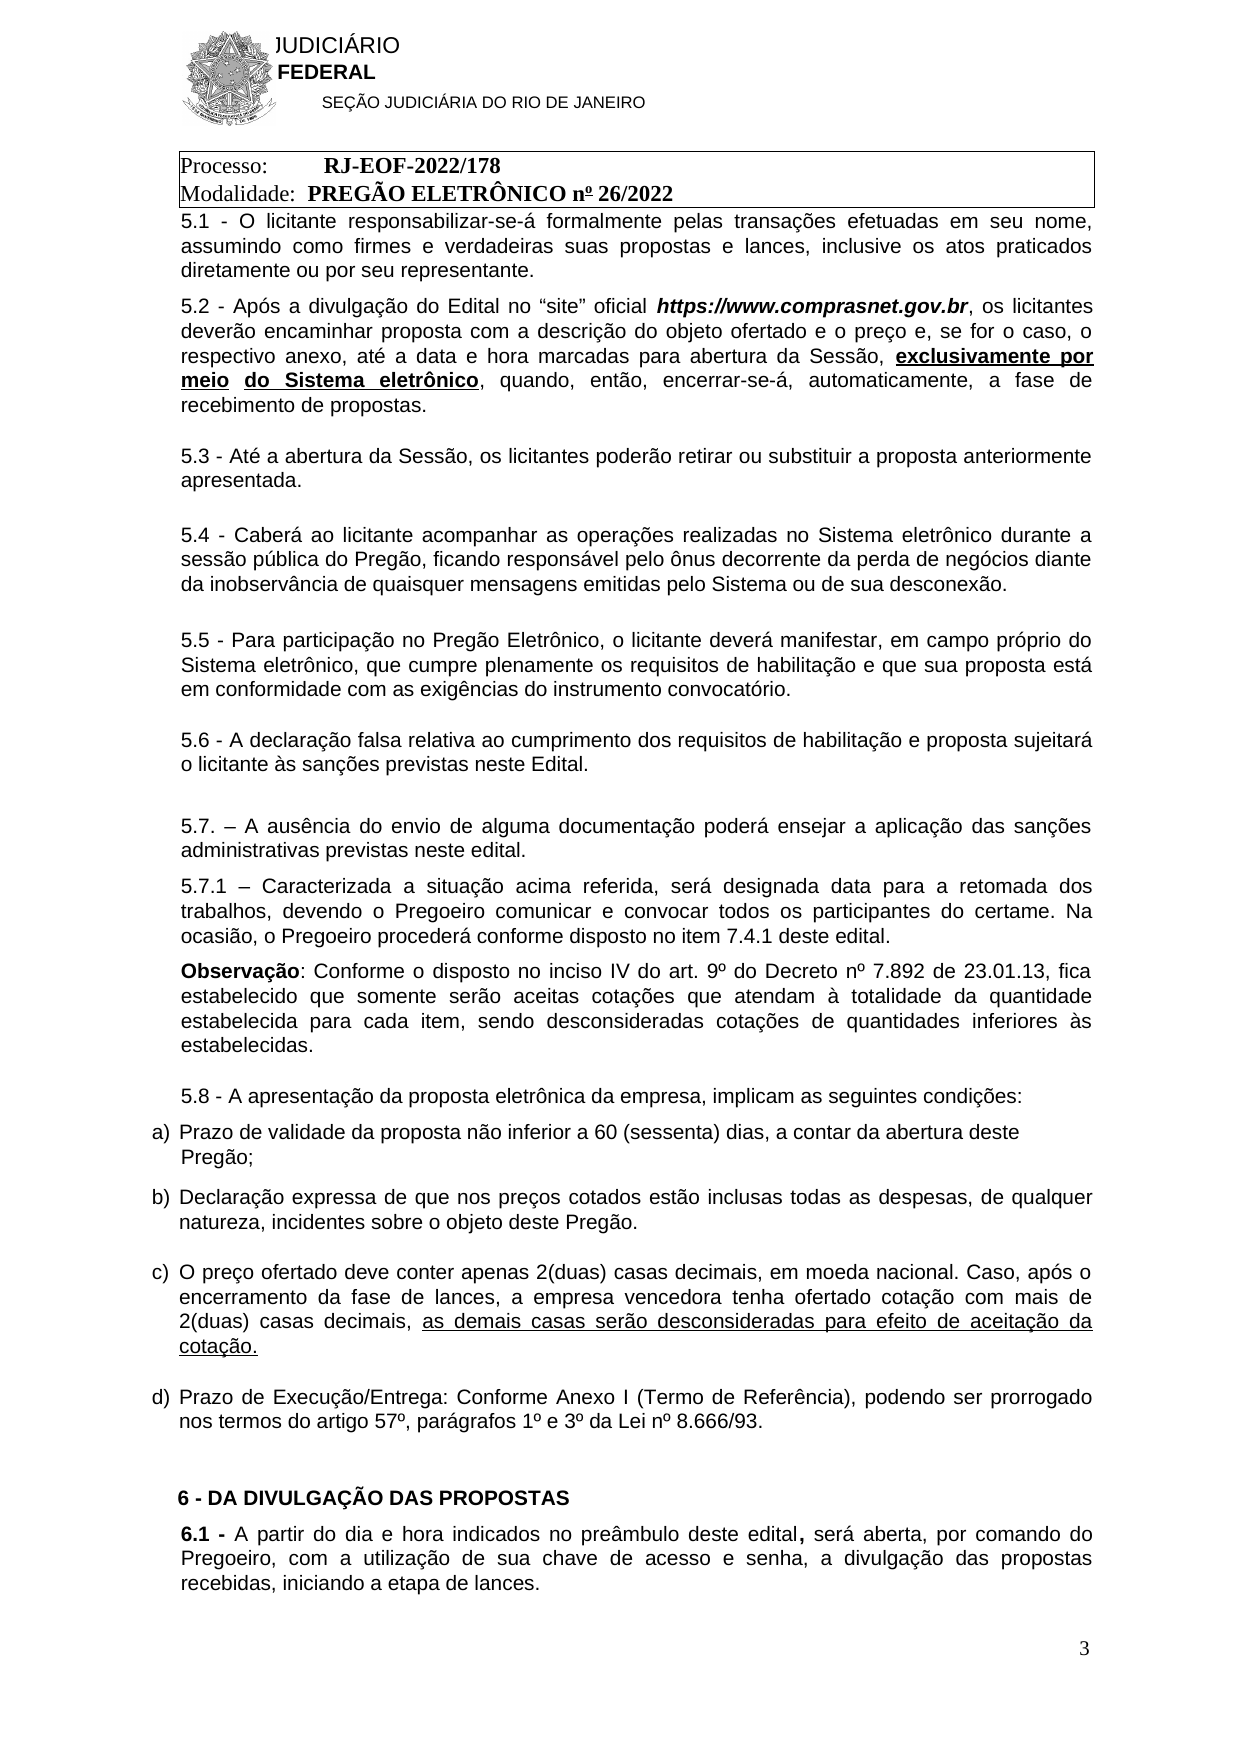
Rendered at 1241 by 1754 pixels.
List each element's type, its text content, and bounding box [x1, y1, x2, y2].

text Observação: Conforme o disposto no inciso IV do art. 9º do Decreto nº 7.892 de 23.01.13, fica estabelecido que somente serão aceitas cotações que atendam à totalidade da quantidade estabelecida para cada item, sendo desconsideradas cotações de quantidades inferiores às estabelecidas. [181, 959, 1093, 1057]
text 5.5 - Para participação no Pregão Eletrônico, o licitante deverá manifestar, em campo próprio do Sistema eletrônico, que cumpre plenamente os requisitos de habilitação e que sua proposta está em conformidade com as exigências do instrumento convocatório. [181, 628, 1093, 701]
list Prazo de validade da proposta não inferior a 60 (sessenta) dias, a contar da abertura deste [152, 1120, 1093, 1144]
text 5.7.1 – Caracterizada a situação acima referida, será designada data para a retomada dos trabalhos, devendo o Pregoeiro comunicar e convocar todos os participantes do certame. Na ocasião, o Pregoeiro procederá conforme disposto no item 7.4.1 deste edital. [181, 874, 1093, 947]
text 5.4 - Caberá ao licitante acompanhar as operações realizadas no Sistema eletrônico durante a sessão pública do Pregão, ficando responsável pelo ônus decorrente da perda de negócios diante da inobservância de quaisquer mensagens emitidas pelo Sistema ou de sua desconexão. [181, 523, 1093, 596]
list Prazo de Execução/Entrega: Conforme Anexo I (Termo de Referência), podendo ser prorrogado nos termos do artigo 57º, parágrafos 1º e 3º da Lei nº 8.666/93. [152, 1385, 1093, 1433]
text 6.1 - A partir do dia e hora indicados no preâmbulo deste edital, será aberta, por comando do Pregoeiro, com a utilização de sua chave de acesso e senha, a divulgação das propostas recebidas, iniciando a etapa de lances. [181, 1522, 1093, 1595]
text 5.7. – A ausência do envio de alguma documentação poderá ensejar a aplicação das sanções administrativas previstas neste edital. [181, 813, 1093, 862]
text 5.1 - O licitante responsabilizar-se-á formalmente pelas transações efetuadas em seu nome, assumindo como firmes e verdadeiras suas propostas e lances, inclusive os atos praticados diretamente ou por seu representante. [181, 209, 1093, 282]
text 5.2 - Após a divulgação do Edital no “site” oficial https://www.comprasnet.gov.br, os licitantes deverão encaminhar proposta com a descrição do objeto ofertado e o preço e, se for o caso, o respectivo anexo, até a data e hora marcadas para abertura da Sessão, exclusivamente por meio do Sistema eletrônico, quando, então, encerrar-se-á, automaticamente, a fase de recebimento de propostas. [181, 294, 1093, 417]
subtitle - DA DIVULGAÇÃO DAS PROPOSTAS [177, 1486, 1095, 1509]
text 5.8 - A apresentação da proposta eletrônica da empresa, implicam as seguintes condições: [181, 1084, 1093, 1108]
list Declaração expressa de que nos preços cotados estão inclusas todas as despesas, de qualquer natureza, incidentes sobre o objeto deste Pregão. [152, 1185, 1093, 1233]
text 5.6 - A declaração falsa relativa ao cumprimento dos requisitos de habilitação e proposta sujeitará o licitante às sanções previstas neste Edital. [181, 728, 1093, 776]
list O preço ofertado deve conter apenas 2(duas) casas decimais, em moeda nacional. Caso, após o encerramento da fase de lances, a empresa vencedora tenha ofertado cotação com mais de 2(duas) casas decimais, as demais casas serão desconsideradas para efeito de aceitação da cotação. [152, 1260, 1093, 1358]
text 5.3 - Até a abertura da Sessão, os licitantes poderão retirar ou substituir a proposta anteriormente apresentada. [181, 443, 1093, 492]
text Pregão; [181, 1145, 1093, 1169]
